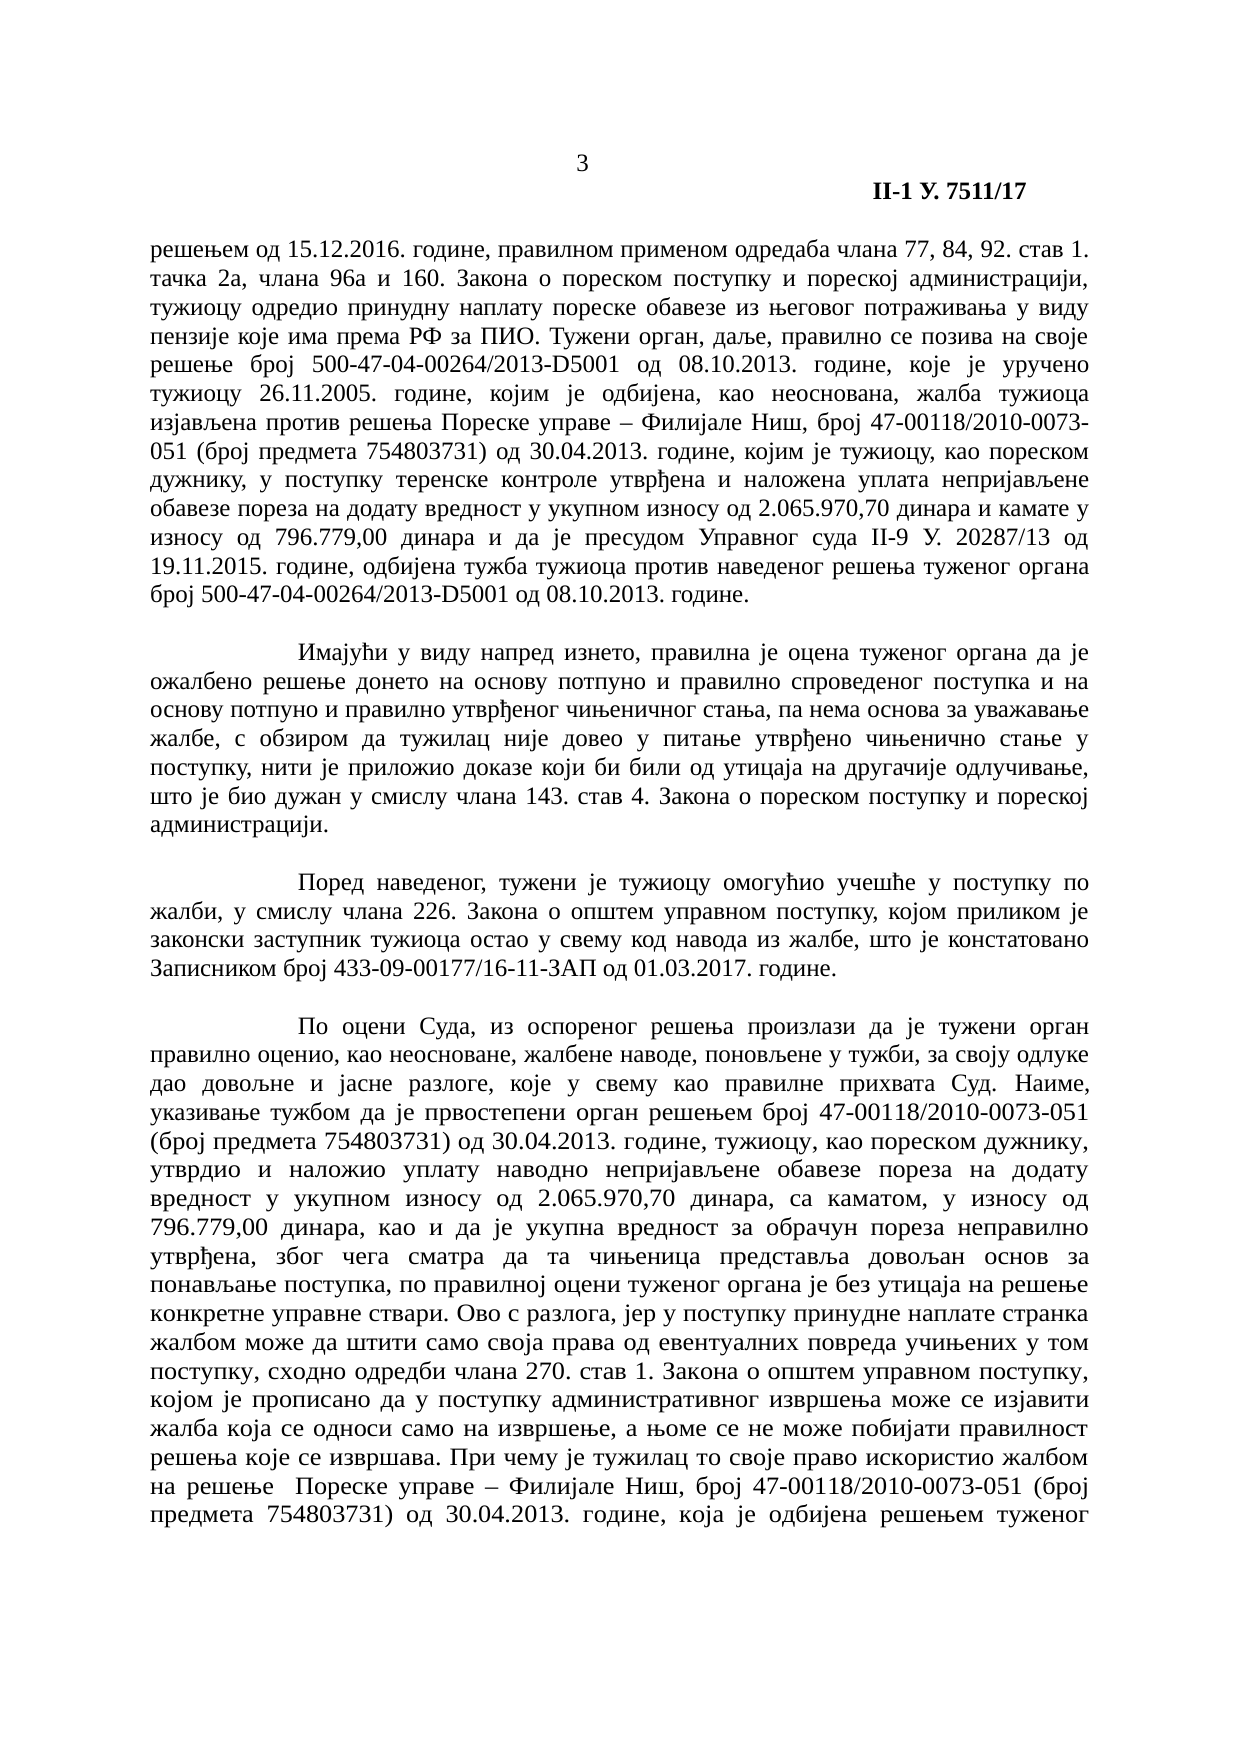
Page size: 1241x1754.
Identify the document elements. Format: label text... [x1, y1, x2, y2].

text По оцени Суда, из оспореног решења произлази да је тужени орган правилно оценио, као неосноване, жалбене наводе, поновљене у тужби, за своју одлуке дао довољне и јасне разлоге, које у свему као правилне прихвата Суд. Наиме, указивање тужбом да је првостепени орган решењем број 47-00118/2010-0073-051 (број предмета 754803731) од 30.04.2013. године, тужиоцу, као пореском дужнику, утврдио и наложио уплату наводно непријављене обавезе пореза на додату вредност у укупном износу од 2.065.970,70 динара, са каматом, у износу од 796.779,00 динара, као и да је укупна вредност за обрачун пореза неправилно утврђена, због чега сматра да та чињеница представља довољан основ за понављање поступка, по правилној оцени туженог органа је без утицаја на решење конкретне управне ствари. Ово с разлога, јер у поступку принудне наплате странка жалбом може да штити само своја права од евентуалних повреда учињених у том поступку, сходно одредби члана 270. став 1. Закона о општем управном поступку, којом је прописано да у поступку административног извршења може се изјавити жалба која се односи само на извршење, а њоме се не може побијати правилност решења које се извршава. При чему је тужилац то своје право искористио жалбом на решење Пореске управе – Филијале Ниш, број 47-00118/2010-0073-051 (број предмета 754803731) од 30.04.2013. године, која је одбијена решењем туженог [150, 1011, 1090, 1528]
text решењем од 15.12.2016. године, правилном применом одредаба члана 77, 84, 92. став 1. тачка 2а, члана 96а и 160. Закона о пореском поступку и пореској администрацији, тужиоцу одредио принудну наплату пореске обавезе из његовог потраживања у виду пензије које има према РФ за ПИО. Тужени орган, даље, правилно се позива на своје решење број 500-47-04-00264/2013-D5001 од 08.10.2013. године, које је уручено тужиоцу 26.11.2005. године, којим је одбијена, као неоснована, жалба тужиоца изјављена против решења Пореске управе – Филијале Ниш, број 47-00118/2010-0073-051 (број предмета 754803731) од 30.04.2013. године, којим је тужиоцу, као пореском дужнику, у поступку теренске контроле утврђена и наложена уплата непријављене обавезе пореза на додату вредност у укупном износу од 2.065.970,70 динара и камате у износу од 796.779,00 динара и да је пресудом Управног суда II-9 У. 20287/13 од 19.11.2015. године, одбијена тужба тужиоца против наведеног решења туженог органа број 500-47-04-00264/2013-D5001 од 08.10.2013. године. [150, 234, 1090, 608]
text Поред наведеног, тужени је тужиоцу омогућио учешће у поступку по жалби, у смислу члана 226. Закона о општем управном поступку, којом приликом је законски заступник тужиоца остао у свему код навода из жалбе, што је констатовано Записником број 433-09-00177/16-11-ЗАП од 01.03.2017. године. [150, 867, 1090, 982]
text Имајући у виду напред изнето, правилна је оцена туженог органа да је ожалбено решење донето на основу потпуно и правилно спроведеног поступка и на основу потпуно и правилно утврђеног чињеничног стања, па нема основа за уважавање жалбе, с обзиром да тужилац није довео у питање утврђено чињенично стање у поступку, нити је приложио доказе који би били од утицаја на другачије одлучивање, што је био дужан у смислу члана 143. став 4. Закона о пореском поступку и пореској администрацији. [150, 637, 1090, 838]
